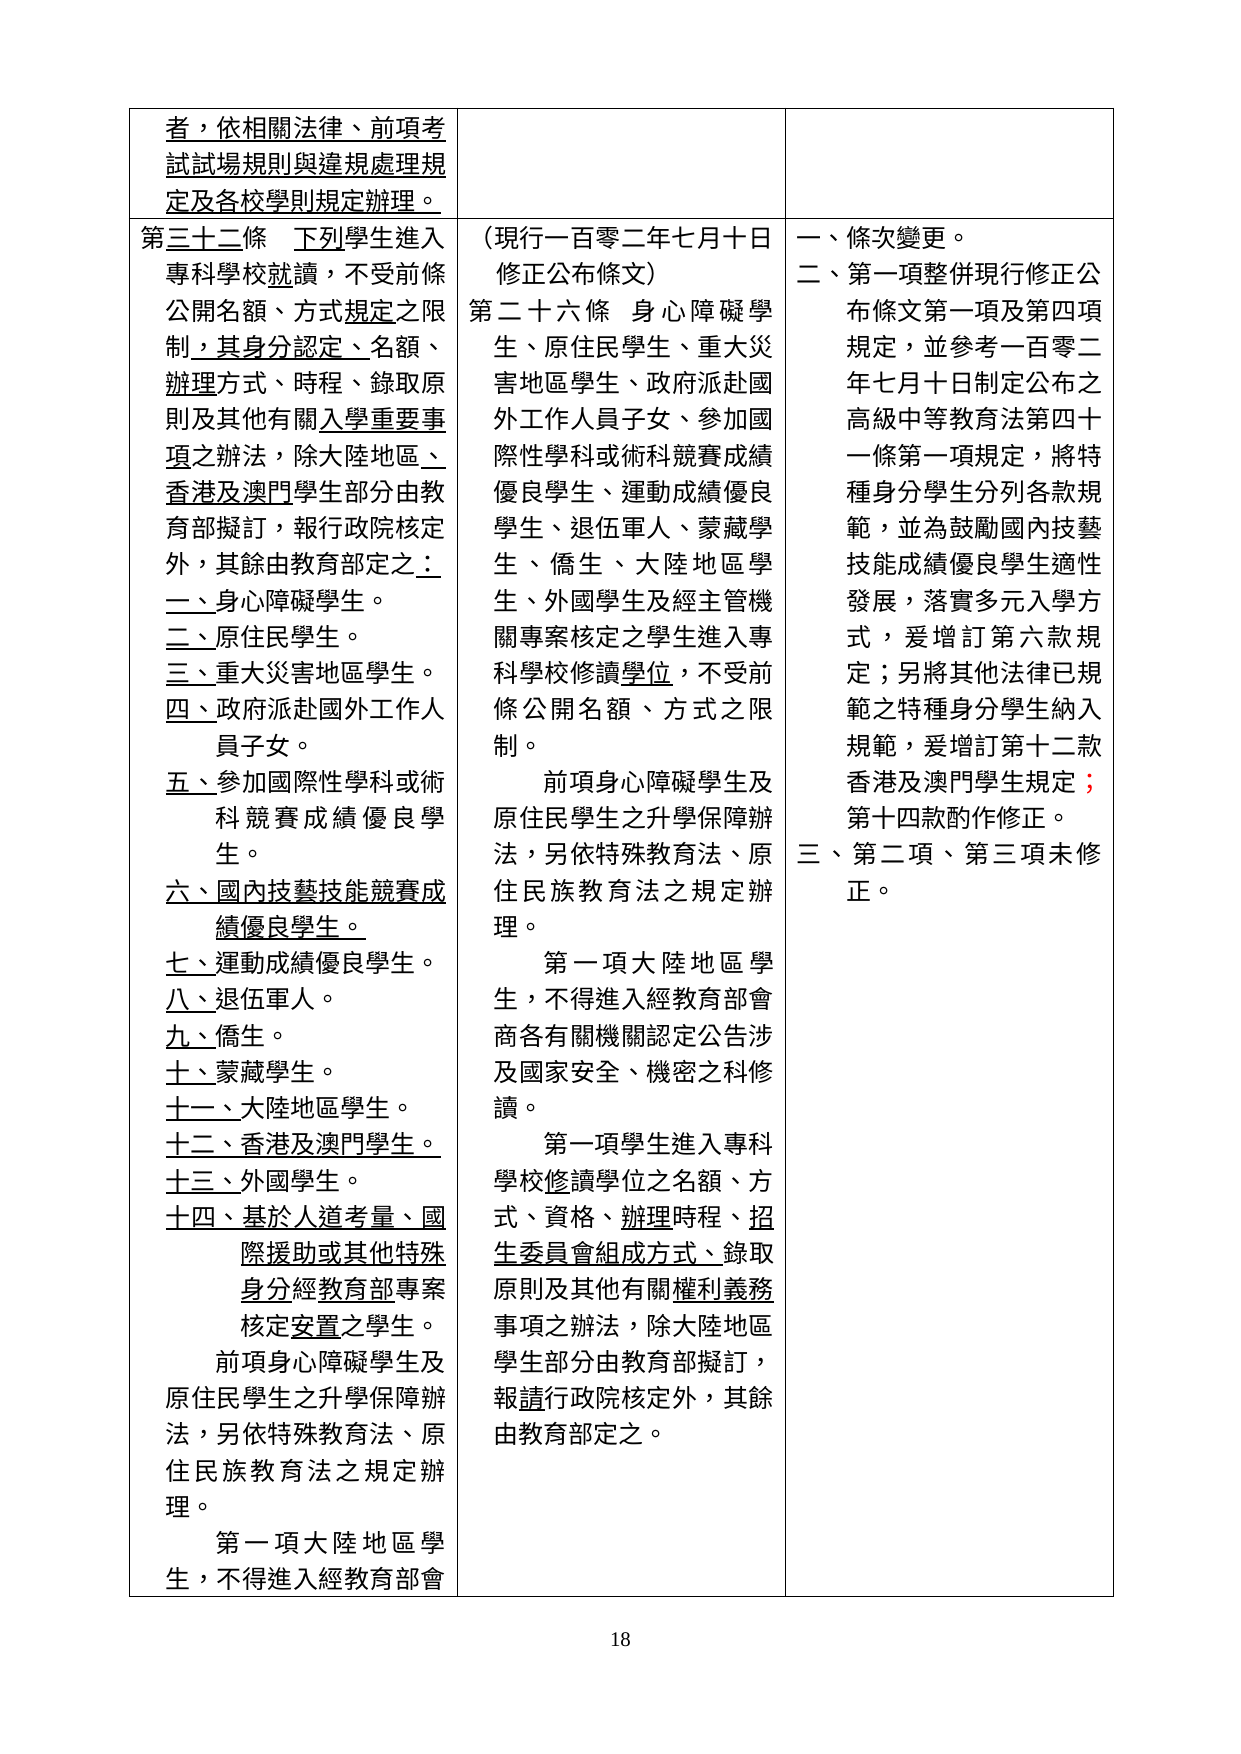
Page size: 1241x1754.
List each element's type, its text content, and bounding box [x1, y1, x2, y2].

table_cell [786, 109, 1113, 217]
table_cell [458, 109, 785, 217]
table_cell （現行一百零二年七月十日修正公布條文） 第二十六條 身心障礙學生、原住民學生、重大災害地區學生、政府派赴國外工作人員子女、參加國際性學科或術科競賽成績優良學生、運動成績優良學生、退伍軍人、蒙藏學生、僑生、大陸地區學生、外國學生及經主管機關專案核定之學生進入專科學校修讀學位，不受前條公開名額、方式之限制。 前項身心障礙學生及原住民學生之升學保障辦法，另依特殊教育法、原住民族教育法之規定辦理。 第一項大陸地區學生，不得進入經教育部會商各有關機關認定公告涉及國家安全、機密之科修讀。 第一項學生進入專科學校修讀學位之名額、方式、資格、辦理時程、招生委員會組成方式、錄取原則及其他有關權利義務事項之辦法，除大陸地區學生部分由教育部擬訂，報請行政院核定外，其餘由教育部定之。 [458, 219, 785, 1596]
table_cell 者，依相關法律、前項考試試場規則與違規處理規定及各校學則規定辦理。 [130, 109, 457, 217]
table_cell 第三十二條 下列學生進入專科學校就讀，不受前條公開名額、方式規定之限制，其身分認定、名額、辦理方式、時程、錄取原則及其他有關入學重要事項之辦法，除大陸地區、香港及澳門學生部分由教育部擬訂，報行政院核定外，其餘由教育部定之： 一、身心障礙學生。 二、原住民學生。 三、重大災害地區學生。 四、政府派赴國外工作人員子女。 五、參加國際性學科或術科競賽成績優良學生。 六、國內技藝技能競賽成績優良學生。 七、運動成績優良學生。 八、退伍軍人。 九、僑生。 十、蒙藏學生。 十一、大陸地區學生。 十二、香港及澳門學生。 十三、外國學生。 十四、基於人道考量、國際援助或其他特殊身分經教育部專案核定安置之學生。 前項身心障礙學生及原住民學生之升學保障辦法，另依特殊教育法、原住民族教育法之規定辦理。 第一項大陸地區學生，不得進入經教育部會 [130, 219, 457, 1596]
table_cell 一、條次變更。 二、第一項整併現行修正公布條文第一項及第四項規定，並參考一百零二年七月十日制定公布之高級中等教育法第四十一條第一項規定，將特種身分學生分列各款規範，並為鼓勵國內技藝技能成績優良學生適性發展，落實多元入學方式，爰增訂第六款規定；另將其他法律已規範之特種身分學生納入規範，爰增訂第十二款香港及澳門學生規定；第十四款酌作修正。 三、第二項、第三項未修正。 [786, 219, 1113, 1596]
